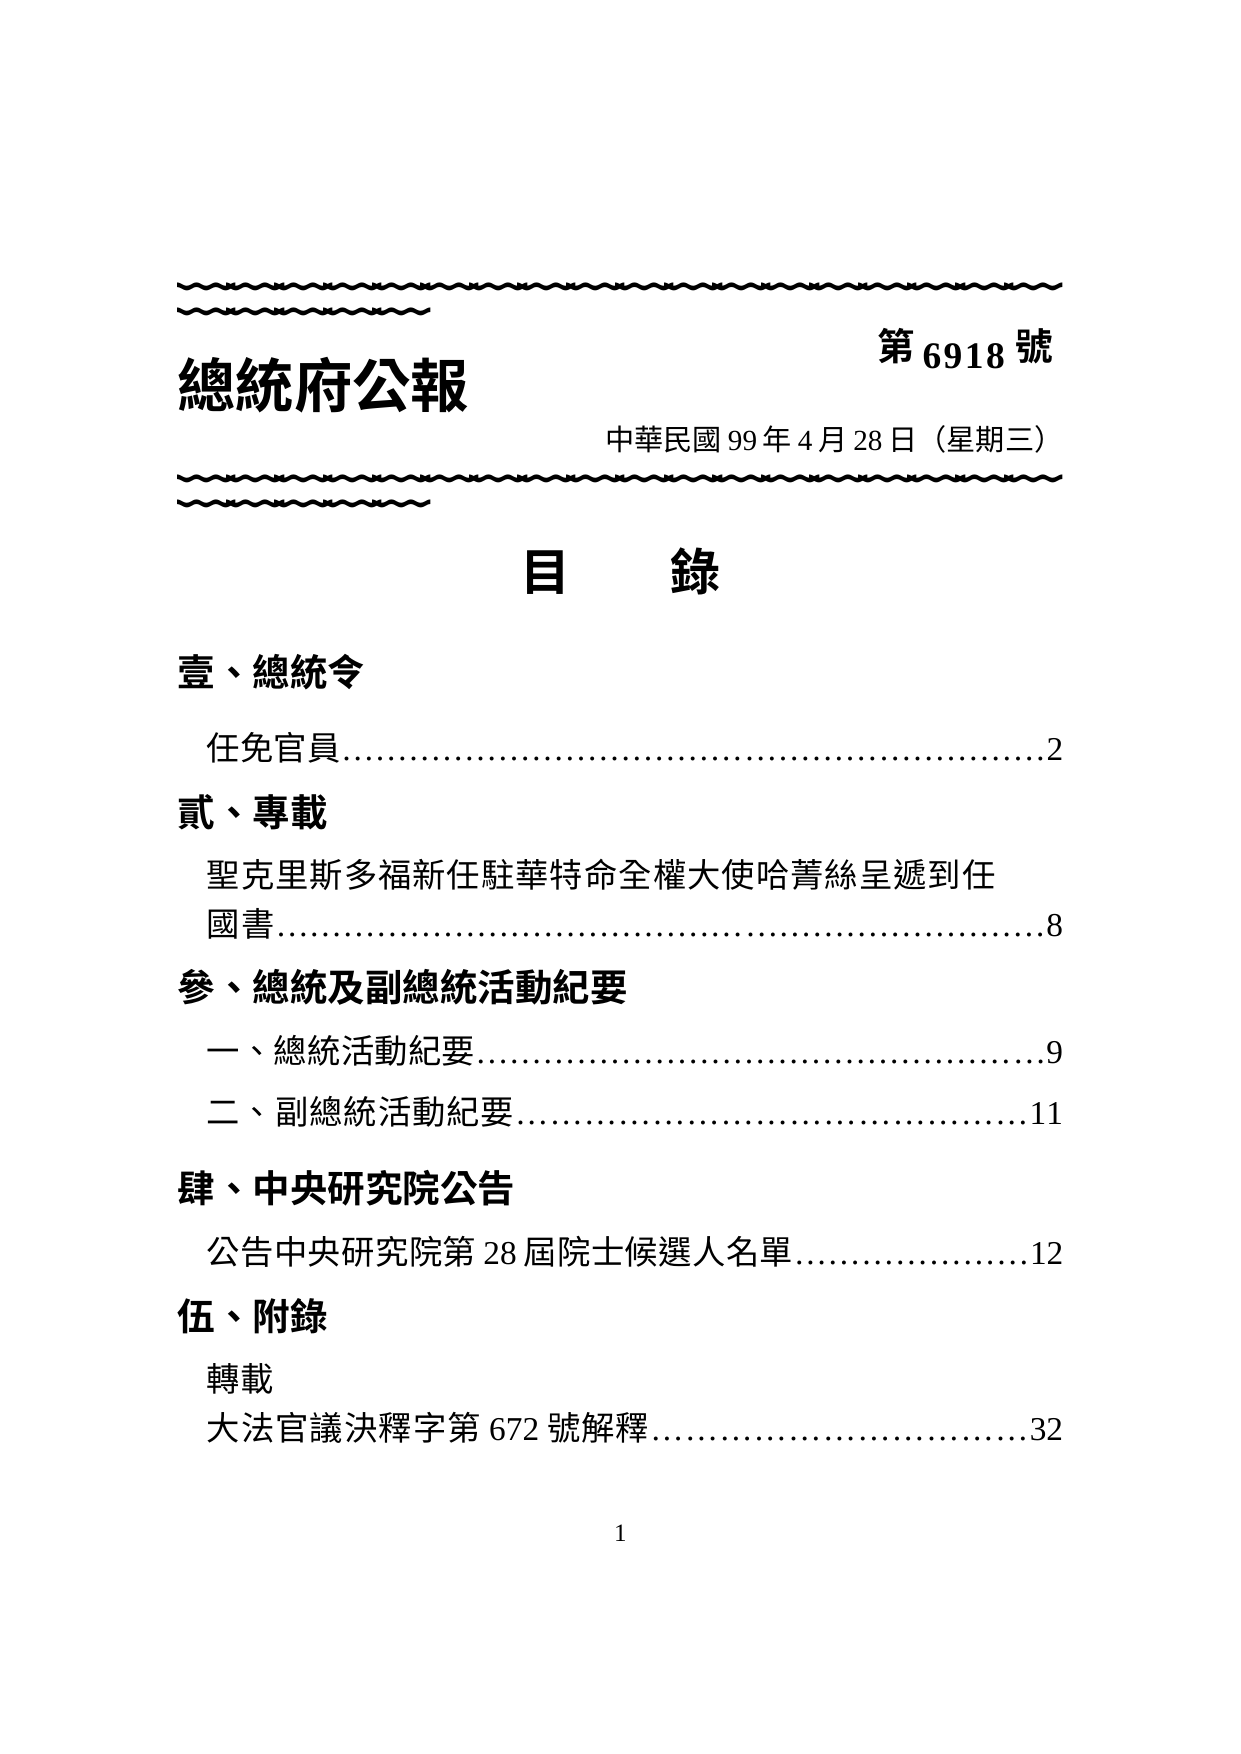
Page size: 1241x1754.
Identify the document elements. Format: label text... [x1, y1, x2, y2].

text 參、總統及副總統活動紀要 [177, 958, 1063, 1012]
text 大法官議決釋字第672號解釋……………………………32 [206, 1401, 1063, 1449]
text 任免官員………………………………………………………2 [206, 722, 1063, 770]
text 二、副總統活動紀要………………………………………11 [206, 1086, 1063, 1134]
text 公告中央研究院第28屆院士候選人名單…………………12 [206, 1226, 1063, 1274]
text 一、總統活動紀要……………………………………………9 [206, 1025, 1063, 1073]
text 壹、總統令 [177, 642, 1063, 697]
text 肆、中央研究院公告 [177, 1159, 1063, 1213]
text 總統府公報 第6918號 [177, 316, 1063, 420]
text ﹏﹏﹏﹏﹏﹏﹏﹏﹏﹏﹏﹏﹏﹏﹏﹏﹏﹏﹏﹏﹏﹏﹏ [177, 266, 1063, 316]
text 聖克里斯多福新任駐華特命全權大使哈菁絲呈遞到任 [206, 849, 1063, 897]
text ﹏﹏﹏﹏﹏﹏﹏﹏﹏﹏﹏﹏﹏﹏﹏﹏﹏﹏﹏﹏﹏﹏﹏ [177, 457, 1063, 507]
text 轉載 [206, 1353, 1063, 1401]
text 目 錄 [177, 532, 1063, 605]
text 中華民國99年4月28日（星期三） [177, 420, 1063, 457]
text 伍、附錄 [177, 1286, 1063, 1341]
text 貳、專載 [177, 782, 1063, 837]
text 國書……………………………………………………………8 [206, 897, 1063, 946]
